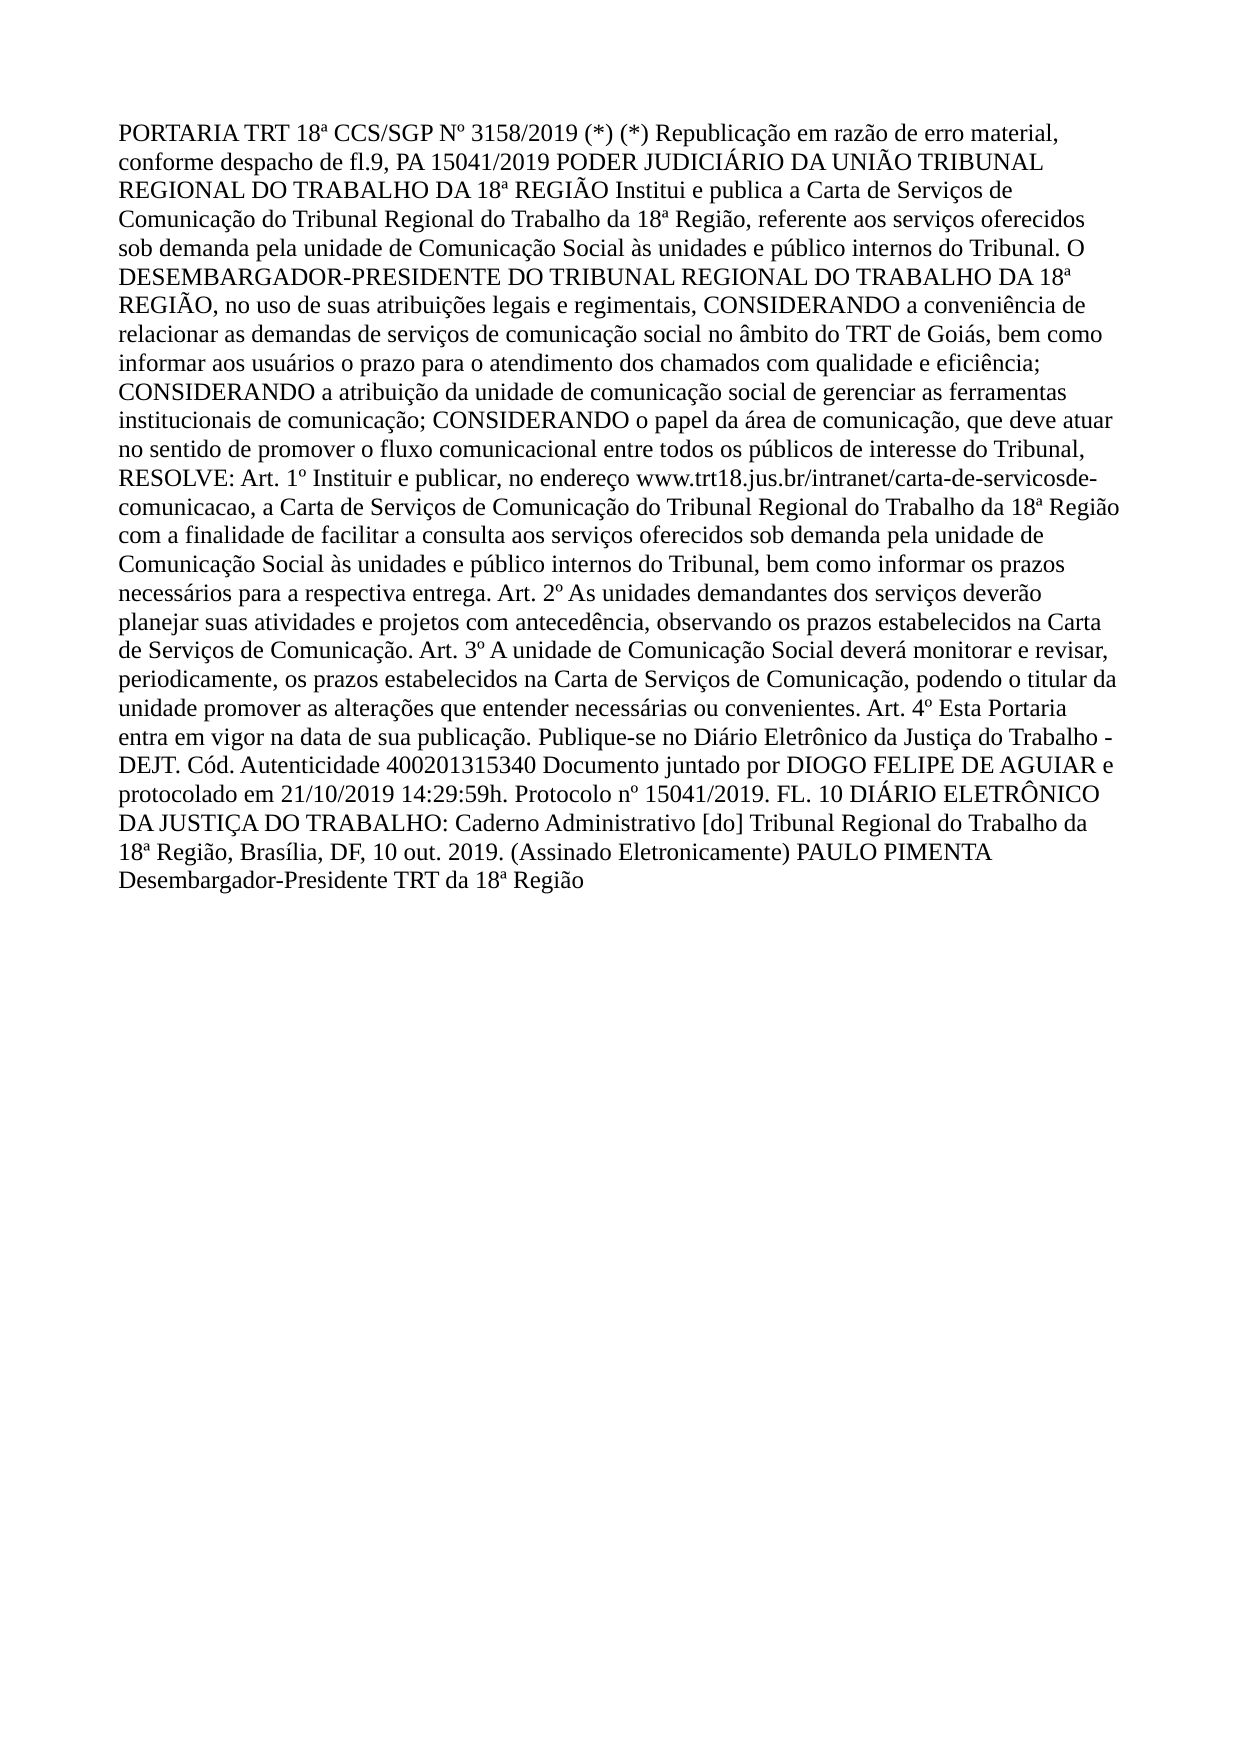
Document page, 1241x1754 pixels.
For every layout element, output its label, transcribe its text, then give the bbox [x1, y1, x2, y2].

text PORTARIA TRT 18ª CCS/SGP Nº 3158/2019 (*) (*) Republicação em razão de erro material, conforme despacho de fl.9, PA 15041/2019 PODER JUDICIÁRIO DA UNIÃO TRIBUNAL REGIONAL DO TRABALHO DA 18ª REGIÃO Institui e publica a Carta de Serviços de Comunicação do Tribunal Regional do Trabalho da 18ª Região, referente aos serviços oferecidos sob demanda pela unidade de Comunicação Social às unidades e público internos do Tribunal. O DESEMBARGADOR-PRESIDENTE DO TRIBUNAL REGIONAL DO TRABALHO DA 18ª REGIÃO, no uso de suas atribuições legais e regimentais, CONSIDERANDO a conveniência de relacionar as demandas de serviços de comunicação social no âmbito do TRT de Goiás, bem como informar aos usuários o prazo para o atendimento dos chamados com qualidade e eficiência; CONSIDERANDO a atribuição da unidade de comunicação social de gerenciar as ferramentas institucionais de comunicação; CONSIDERANDO o papel da área de comunicação, que deve atuar no sentido de promover o fluxo comunicacional entre todos os públicos de interesse do Tribunal, RESOLVE: Art. 1º Instituir e publicar, no endereço www.trt18.jus.br/intranet/carta-de-servicosde-comunicacao, a Carta de Serviços de Comunicação do Tribunal Regional do Trabalho da 18ª Região com a finalidade de facilitar a consulta aos serviços oferecidos sob demanda pela unidade de Comunicação Social às unidades e público internos do Tribunal, bem como informar os prazos necessários para a respectiva entrega. Art. 2º As unidades demandantes dos serviços deverão planejar suas atividades e projetos com antecedência, observando os prazos estabelecidos na Carta de Serviços de Comunicação. Art. 3º A unidade de Comunicação Social deverá monitorar e revisar, periodicamente, os prazos estabelecidos na Carta de Serviços de Comunicação, podendo o titular da unidade promover as alterações que entender necessárias ou convenientes. Art. 4º Esta Portaria entra em vigor na data de sua publicação. Publique-se no Diário Eletrônico da Justiça do Trabalho - DEJT. Cód. Autenticidade 400201315340 Documento juntado por DIOGO FELIPE DE AGUIAR e protocolado em 21/10/2019 14:29:59h. Protocolo nº 15041/2019. FL. 10 DIÁRIO ELETRÔNICO DA JUSTIÇA DO TRABALHO: Caderno Administrativo [do] Tribunal Regional do Trabalho da 18ª Região, Brasília, DF, 10 out. 2019. (Assinado Eletronicamente) PAULO PIMENTA Desembargador-Presidente TRT da 18ª Região [118, 118, 1122, 894]
